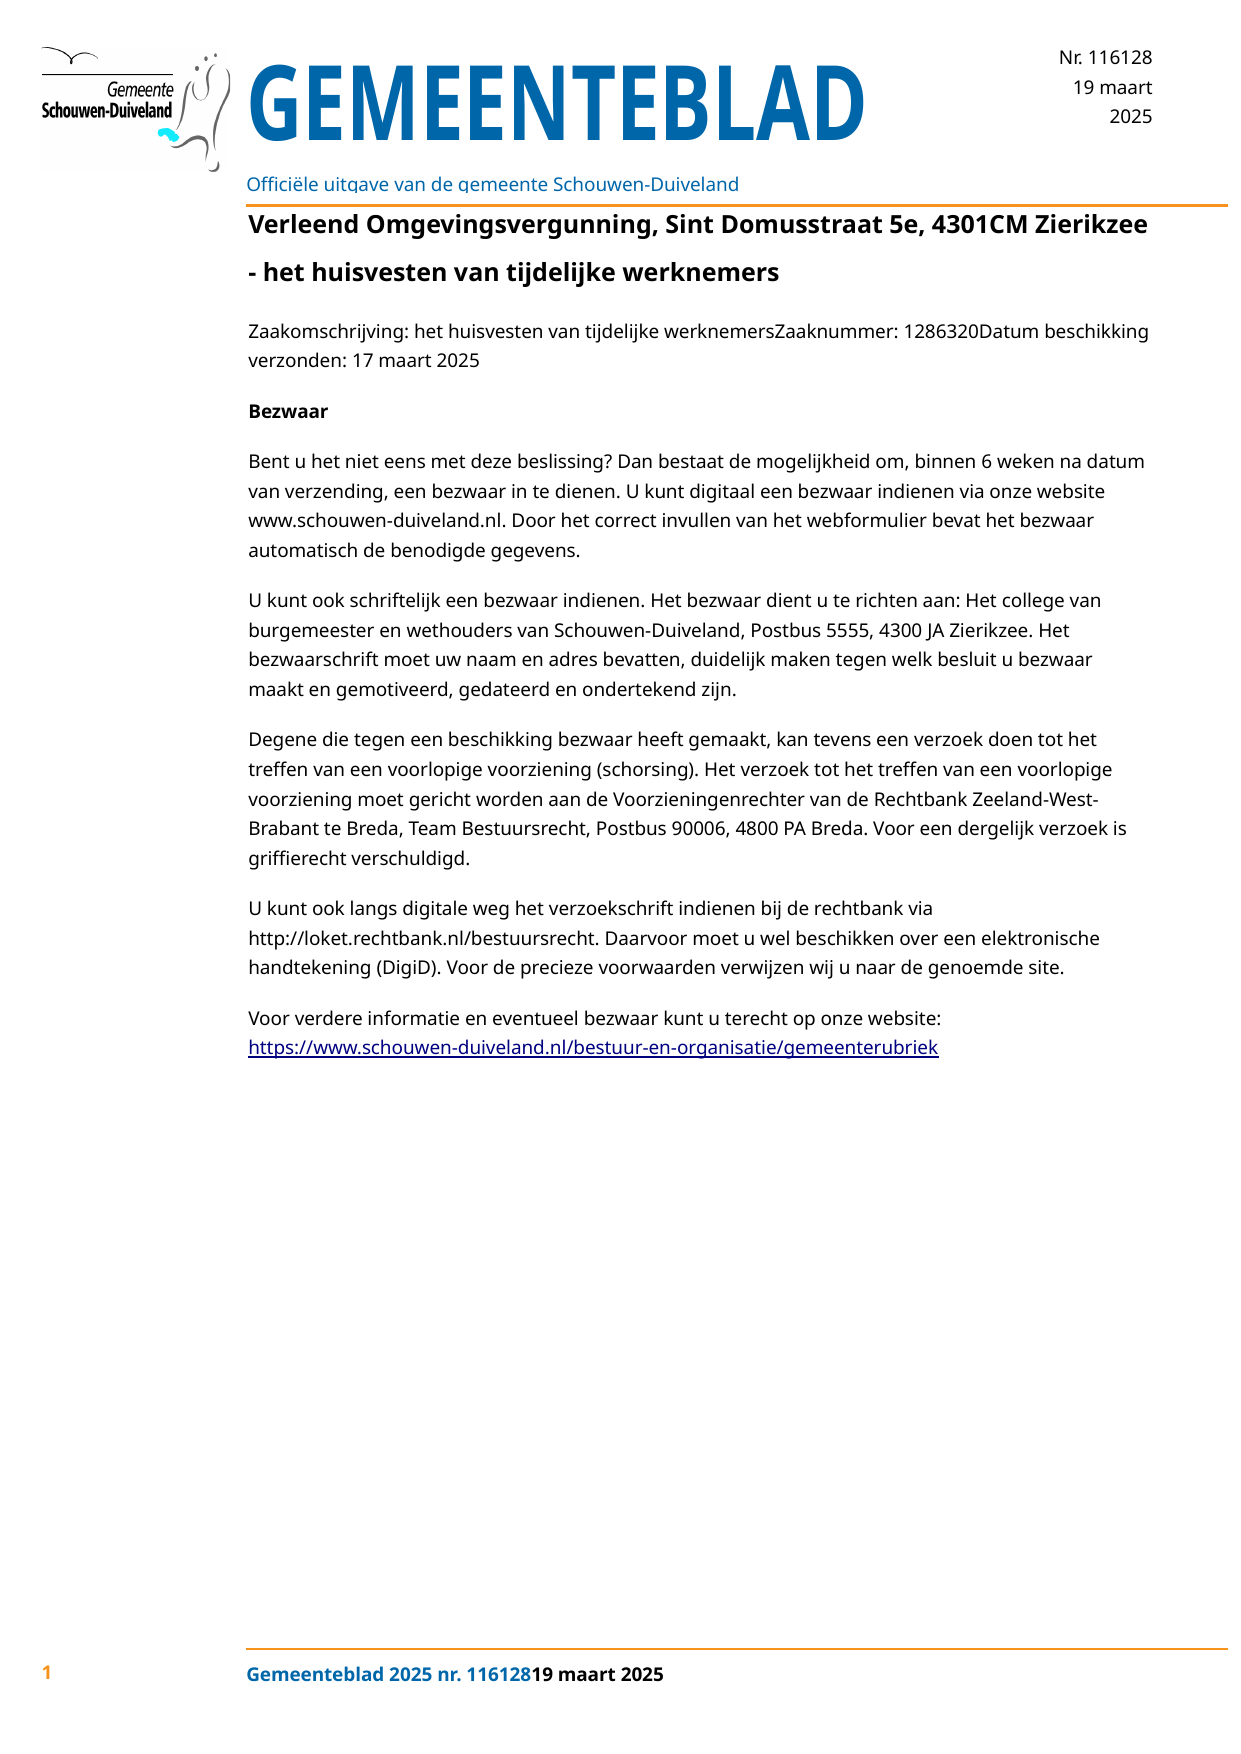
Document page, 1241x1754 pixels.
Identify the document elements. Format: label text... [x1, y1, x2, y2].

text Degene die tegen een beschikking bezwaar heeft gemaakt, kan tevens een verzoek doen tot het treffen van een voorlopige voorziening (schorsing). Het verzoek tot het treffen van een voorlopige voorziening moet gericht worden aan de Voorzieningenrechter van de Rechtbank Zeeland-West-Brabant te Breda, Team Bestuursrecht, Postbus 90006, 4800 PA Breda. Voor een dergelijk verzoek is griffierecht verschuldigd. [248, 727, 1152, 871]
text Voor verdere informatie en eventueel bezwaar kunt u terecht op onze website: https://www.schouwen-duiveland.nl/bestuur-en-organisatie/gemeenterubriek [248, 1005, 1152, 1060]
text Verleend Omgevingsvergunning, Sint Domusstraat 5e, 4301CM Zierikzee - het huisvesten van tijdelijke werknemers [248, 207, 1152, 288]
text U kunt ook langs digitale weg het verzoekschrift indienen bij de rechtbank via http://loket.rechtbank.nl/bestuursrecht. Daarvoor moet u wel beschikken over een elektronische handtekening (DigiD). Voor de precieze voorwaarden verwijzen wij u naar de genoemde site. [248, 895, 1152, 980]
text U kunt ook schriftelijk een bezwaar indienen. Het bezwaar dient u te richten aan: Het college van burgemeester en wethouders van Schouwen-Duiveland, Postbus 5555, 4300 JA Zierikzee. Het bezwaarschrift moet uw naam en adres bevatten, duidelijk maken tegen welk besluit u bezwaar maakt en gemotiveerd, gedateerd en ondertekend zijn. [248, 587, 1152, 702]
text Bent u het niet eens met deze beslissing? Dan bestaat de mogelijkheid om, binnen 6 weken na datum van verzending, een bezwaar in te dienen. U kunt digitaal een bezwaar indienen via onze website www.schouwen-duiveland.nl. Door het correct invullen van het webformulier bevat het bezwaar automatisch de benodigde gegevens. [248, 448, 1152, 563]
picture [41, 47, 231, 172]
text Bezwaar [248, 398, 1152, 424]
text Zaakomschrijving: het huisvesten van tijdelijke werknemersZaaknummer: 1286320Datum beschikking verzonden: 17 maart 2025 [248, 318, 1152, 373]
